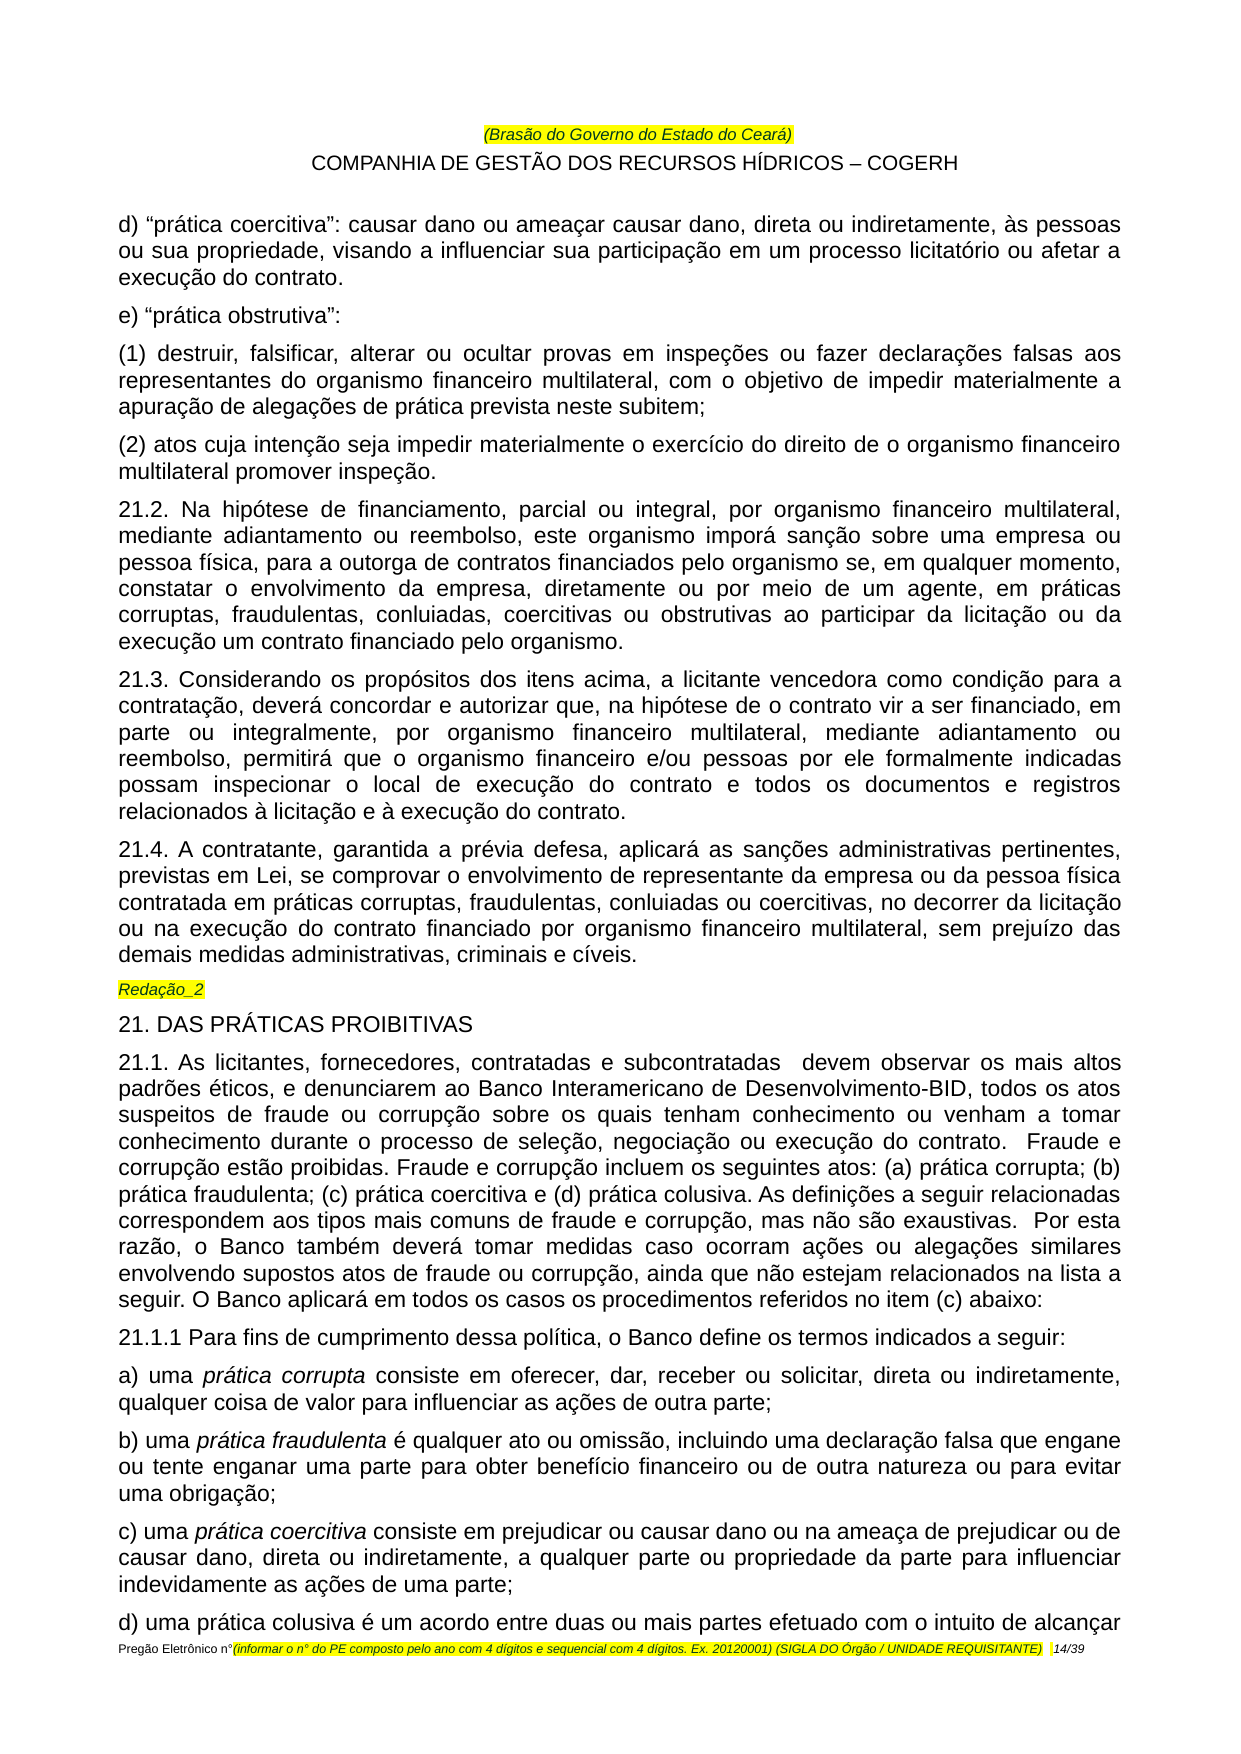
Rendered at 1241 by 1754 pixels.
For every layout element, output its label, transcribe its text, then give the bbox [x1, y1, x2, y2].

text a) uma prática corrupta consiste em oferecer, dar, receber ou solicitar, direta ou indiretamente, qualquer coisa de valor para influenciar as ações de outra parte; [118, 1362, 1122, 1415]
text 21. DAS PRÁTICAS PROIBITIVAS [118, 1011, 1122, 1037]
text (2) atos cuja intenção seja impedir materialmente o exercício do direito de o organismo financeiro multilateral promover inspeção. [118, 431, 1122, 484]
text 21.2. Na hipótese de financiamento, parcial ou integral, por organismo financeiro multilateral, mediante adiantamento ou reembolso, este organismo imporá sanção sobre uma empresa ou pessoa física, para a outorga de contratos financiados pelo organismo se, em qualquer momento, constatar o envolvimento da empresa, diretamente ou por meio de um agente, em práticas corruptas, fraudulentas, conluiadas, coercitivas ou obstrutivas ao participar da licitação ou da execução um contrato financiado pelo organismo. [118, 496, 1122, 654]
text 21.3. Considerando os propósitos dos itens acima, a licitante vencedora como condição para a contratação, deverá concordar e autorizar que, na hipótese de o contrato vir a ser financiado, em parte ou integralmente, por organismo financeiro multilateral, mediante adiantamento ou reembolso, permitirá que o organismo financeiro e/ou pessoas por ele formalmente indicadas possam inspecionar o local de execução do contrato e todos os documentos e registros relacionados à licitação e à execução do contrato. [118, 666, 1122, 824]
text b) uma prática fraudulenta é qualquer ato ou omissão, incluindo uma declaração falsa que engane ou tente enganar uma parte para obter benefício financeiro ou de outra natureza ou para evitar uma obrigação; [118, 1427, 1122, 1506]
text d) uma prática colusiva é um acordo entre duas ou mais partes efetuado com o intuito de alcançar [118, 1609, 1122, 1635]
text (1) destruir, falsificar, alterar ou ocultar provas em inspeções ou fazer declarações falsas aos representantes do organismo financeiro multilateral, com o objetivo de impedir materialmente a apuração de alegações de prática prevista neste subitem; [118, 340, 1122, 419]
text 21.4. A contratante, garantida a prévia defesa, aplicará as sanções administrativas pertinentes, previstas em Lei, se comprovar o envolvimento de representante da empresa ou da pessoa física contratada em práticas corruptas, fraudulentas, conluiadas ou coercitivas, no decorrer da licitação ou na execução do contrato financiado por organismo financeiro multilateral, sem prejuízo das demais medidas administrativas, criminais e cíveis. [118, 836, 1122, 968]
text e) “prática obstrutiva”: [118, 302, 1122, 328]
text 21.1.1 Para fins de cumprimento dessa política, o Banco define os termos indicados a seguir: [118, 1324, 1122, 1351]
text Redação_2 [118, 979, 1123, 999]
text d) “prática coercitiva”: causar dano ou ameaçar causar dano, direta ou indiretamente, às pessoas ou sua propriedade, visando a influenciar sua participação em um processo licitatório ou afetar a execução do contrato. [118, 211, 1122, 290]
text c) uma prática coercitiva consiste em prejudicar ou causar dano ou na ameaça de prejudicar ou de causar dano, direta ou indiretamente, a qualquer parte ou propriedade da parte para influenciar indevidamente as ações de uma parte; [118, 1518, 1122, 1597]
text 21.1. As licitantes, fornecedores, contratadas e subcontratadas devem observar os mais altos padrões éticos, e denunciarem ao Banco Interamericano de Desenvolvimento-BID, todos os atos suspeitos de fraude ou corrupção sobre os quais tenham conhecimento ou venham a tomar conhecimento durante o processo de seleção, negociação ou execução do contrato. Fraude e corrupção estão proibidas. Fraude e corrupção incluem os seguintes atos: (a) prática corrupta; (b) prática fraudulenta; (c) prática coercitiva e (d) prática colusiva. As definições a seguir relacionadas correspondem aos tipos mais comuns de fraude e corrupção, mas não são exaustivas. Por esta razão, o Banco também deverá tomar medidas caso ocorram ações ou alegações similares envolvendo supostos atos de fraude ou corrupção, ainda que não estejam relacionados na lista a seguir. O Banco aplicará em todos os casos os procedimentos referidos no item (c) abaixo: [118, 1049, 1122, 1312]
